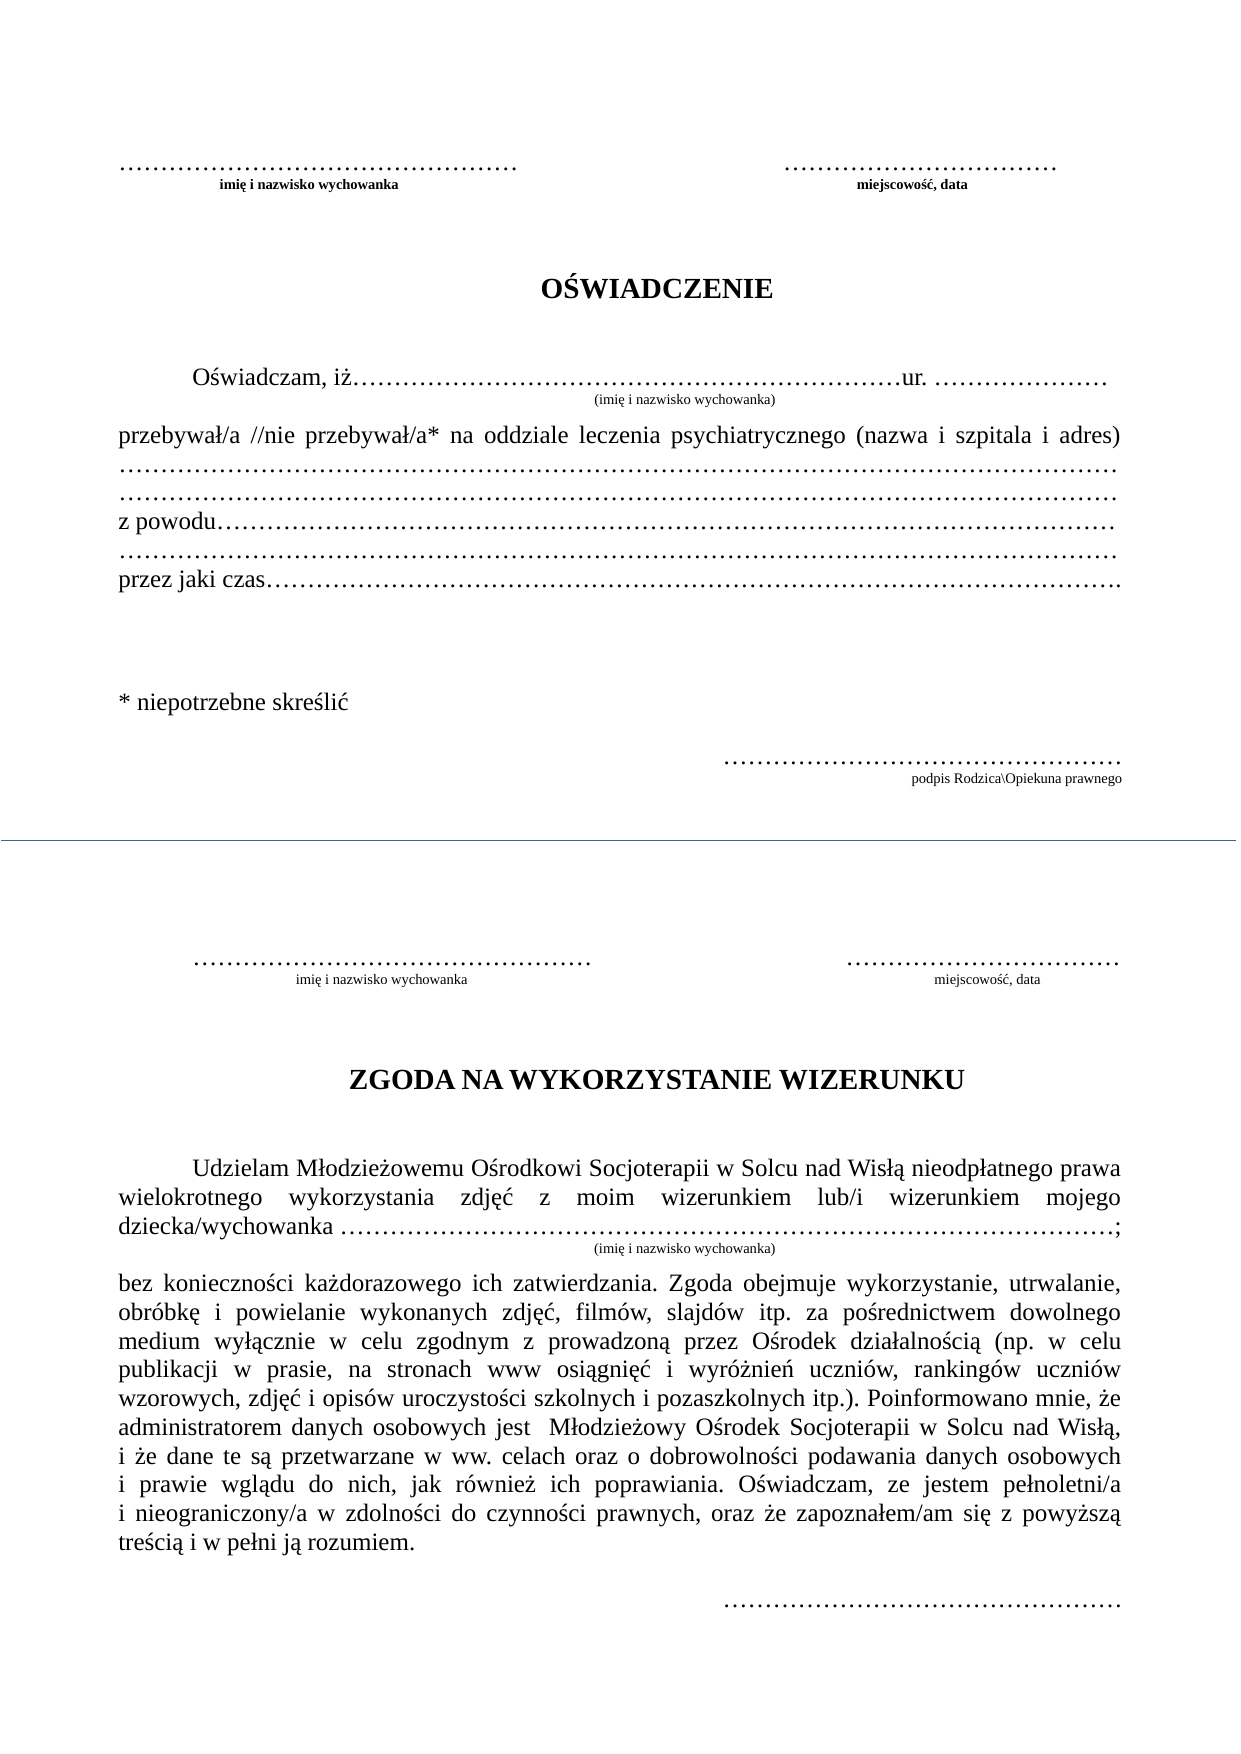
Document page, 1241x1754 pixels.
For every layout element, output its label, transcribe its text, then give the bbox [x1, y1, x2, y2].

text imię i nazwisko wychowanka miejscowość, data [118, 176, 1122, 204]
text przez jaki czas…………………………………………………………………………………………. [118, 564, 1122, 592]
text podpis Rodzica\Opiekuna prawnego [118, 770, 1122, 799]
text ………………………………………………………………………………………………………… [118, 535, 1122, 564]
text przebywał/a //nie przebywał/a* na oddziale leczenia psychiatrycznego (nazwa i szpitala i adres)…………………………………………………………………………………………………………………………………………………………………………………………………………………… [118, 420, 1122, 506]
text bez konieczności każdorazowego ich zatwierdzania. Zgoda obejmuje wykorzystanie, utrwalanie, obróbkę i powielanie wykonanych zdjęć, filmów, slajdów itp. za pośrednictwem dowolnego medium wyłącznie w celu zgodnym z prowadzoną przez Ośrodek działalnością (np. w celu publikacji w prasie, na stronach www osiągnięć i wyróżnień uczniów, rankingów uczniów wzorowych, zdjęć i opisów uroczystości szkolnych i pozaszkolnych itp.). Poinformowano mnie, że administratorem danych osobowych jest Młodzieżowy Ośrodek Socjoterapii w Solcu nad Wisłą, i że dane te są przetwarzane w ww. celach oraz o dobrowolności podawania danych osobowych i prawie wglądu do nich, jak również ich poprawiania. Oświadczam, ze jestem pełnoletni/a i nieograniczony/a w zdolności do czynności prawnych, oraz że zapoznałem/am się z powyższą treścią i w pełni ją rozumiem. [118, 1268, 1122, 1556]
list * niepotrzebne skreślić [118, 687, 1122, 716]
text ………………………………………… …………………………… [118, 147, 1122, 176]
text ………………………………………… …………………………… [118, 942, 1122, 971]
text (imię i nazwisko wychowanka) [118, 1239, 1122, 1268]
text imię i nazwisko wychowanka miejscowość, data [118, 971, 1122, 1000]
text ………………………………………… [118, 741, 1122, 770]
text ZGODA NA WYKORZYSTANIE WIZERUNKU [118, 1062, 1122, 1096]
text (imię i nazwisko wychowanka) [118, 391, 1122, 420]
text z powodu……………………………………………………………………………………………… [118, 506, 1122, 535]
text ………………………………………… [118, 1584, 1122, 1613]
text Udzielam Młodzieżowemu Ośrodkowi Socjoterapii w Solcu nad Wisłą nieodpłatnego prawa wielokrotnego wykorzystania zdjęć z moim wizerunkiem lub/i wizerunkiem mojego dziecka/wychowanka …………………………………………………………………………………; [118, 1153, 1122, 1239]
text OŚWIADCZENIE [118, 271, 1122, 305]
text Oświadczam, iż…………………………………………………………ur. ………………… [118, 362, 1122, 391]
